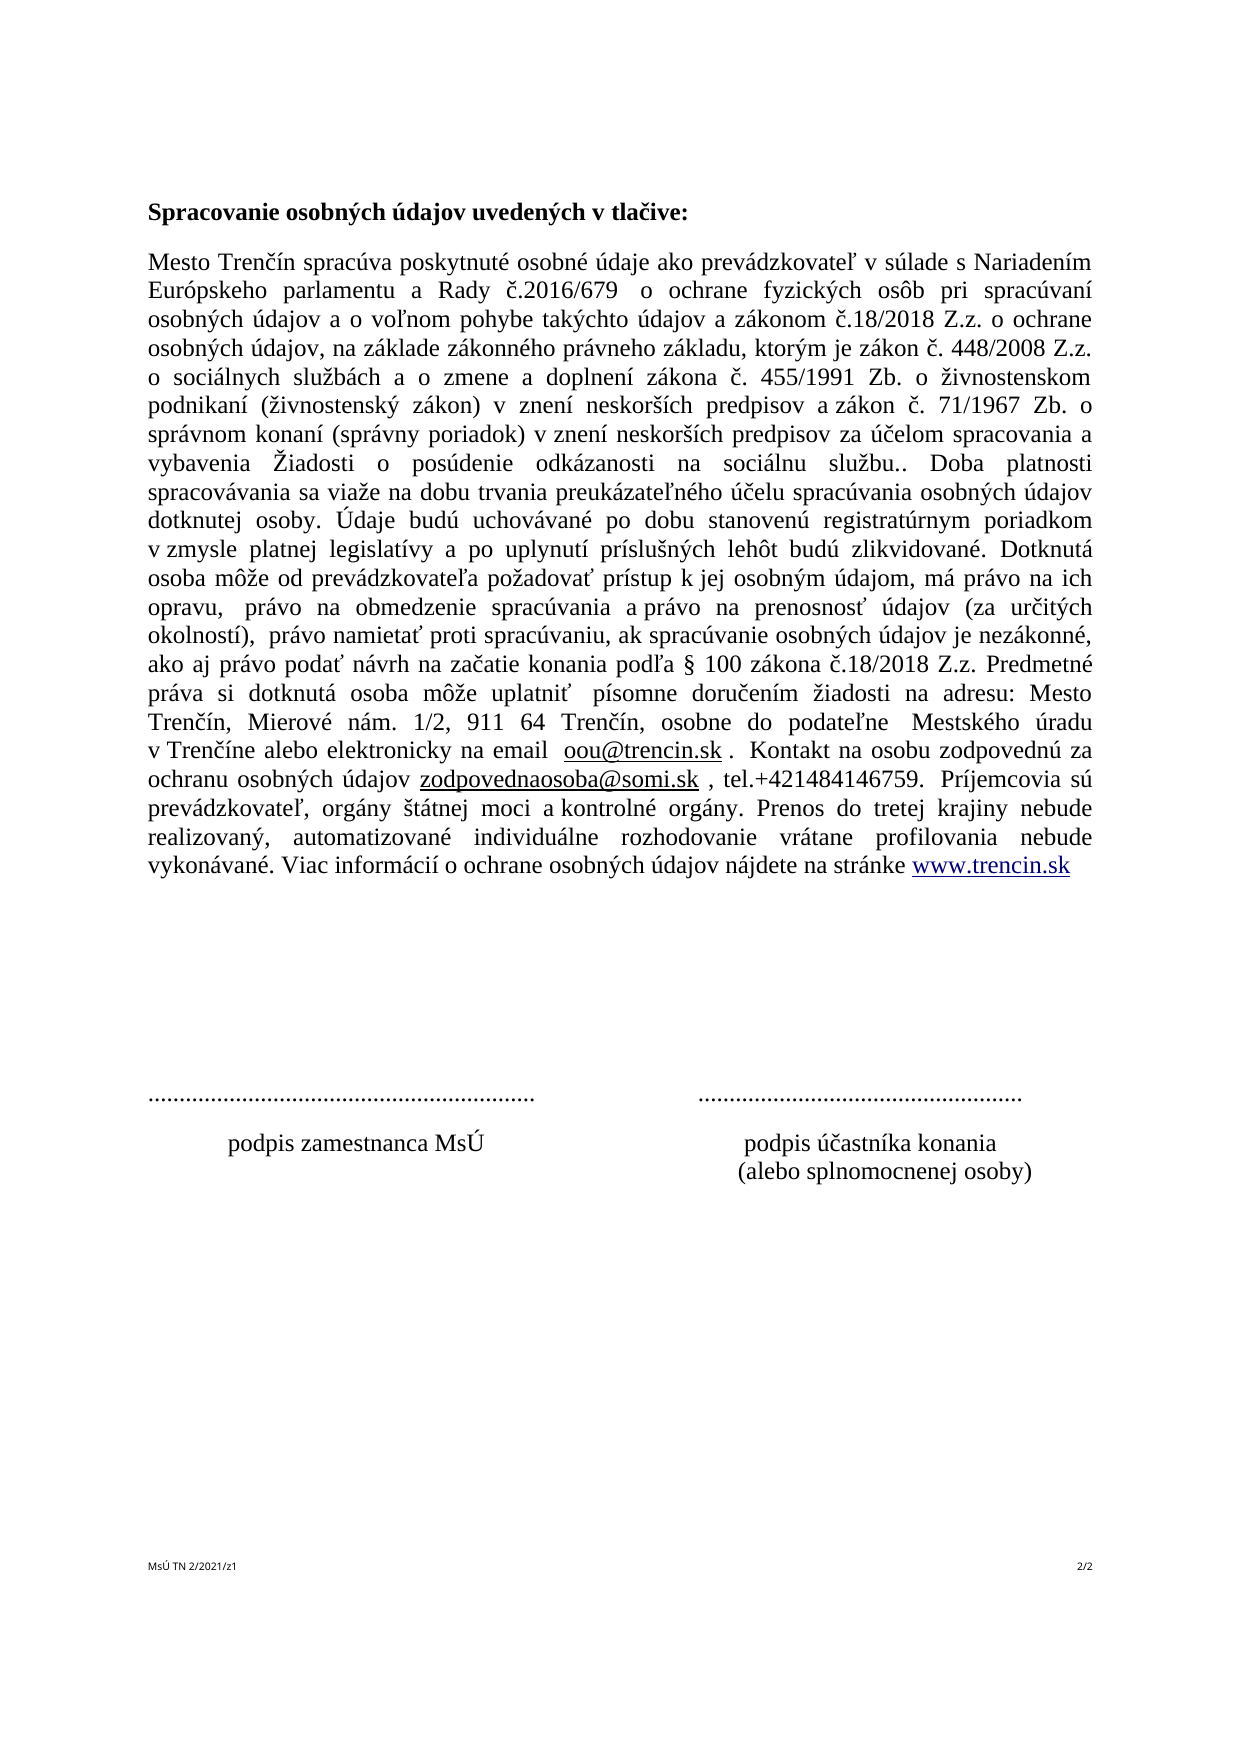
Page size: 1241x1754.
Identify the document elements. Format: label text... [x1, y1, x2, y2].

text Spracovanie osobných údajov uvedených v tlačive: [148, 197, 1093, 226]
text .............................................................. .................................................... [148, 1078, 1093, 1107]
text podpis zamestnanca MsÚ podpis účastníka konania [148, 1128, 1093, 1156]
text Mesto Trenčín spracúva poskytnuté osobné údaje ako prevádzkovateľ v súlade s Nariadením Európskeho parlamentu a Rady č.2016/679 o ochrane fyzických osôb pri spracúvaní osobných údajov a o voľnom pohybe takýchto údajov a zákonom č.18/2018 Z.z. o ochrane osobných údajov, na základe zákonného právneho základu, ktorým je zákon č. 448/2008 Z.z. o sociálnych službách a o zmene a doplnení zákona č. 455/1991 Zb. o živnostenskom podnikaní (živnostenský zákon) v znení neskorších predpisov a zákon č. 71/1967 Zb. o správnom konaní (správny poriadok) v znení neskorších predpisov za účelom spracovania a vybavenia Žiadosti o posúdenie odkázanosti na sociálnu službu.. Doba platnosti spracovávania sa viaže na dobu trvania preukázateľného účelu spracúvania osobných údajov dotknutej osoby. Údaje budú uchovávané po dobu stanovenú registratúrnym poriadkom v zmysle platnej legislatívy a po uplynutí príslušných lehôt budú zlikvidované. Dotknutá osoba môže od prevádzkovateľa požadovať prístup k jej osobným údajom, má právo na ich opravu, právo na obmedzenie spracúvania a právo na prenosnosť údajov (za určitých okolností), právo namietať proti spracúvaniu, ak spracúvanie osobných údajov je nezákonné, ako aj právo podať návrh na začatie konania podľa § 100 zákona č.18/2018 Z.z. Predmetné práva si dotknutá osoba môže uplatniť písomne doručením žiadosti na adresu: Mesto Trenčín, Mierové nám. 1/2, 911 64 Trenčín, osobne do podateľne Mestského úradu v Trenčíne alebo elektronicky na email oou@trencin.sk . Kontakt na osobu zodpovednú za ochranu osobných údajov zodpovednaosoba@somi.sk , tel.+421484146759. Príjemcovia sú prevádzkovateľ, orgány štátnej moci a kontrolné orgány. Prenos do tretej krajiny nebude realizovaný, automatizované individuálne rozhodovanie vrátane profilovania nebude vykonávané. Viac informácií o ochrane osobných údajov nájdete na stránke www.trencin.sk [148, 247, 1093, 879]
text (alebo splnomocnenej osoby) [148, 1156, 1093, 1185]
text MsÚ TN 2/2021/z1 2/2 [148, 1559, 1093, 1573]
